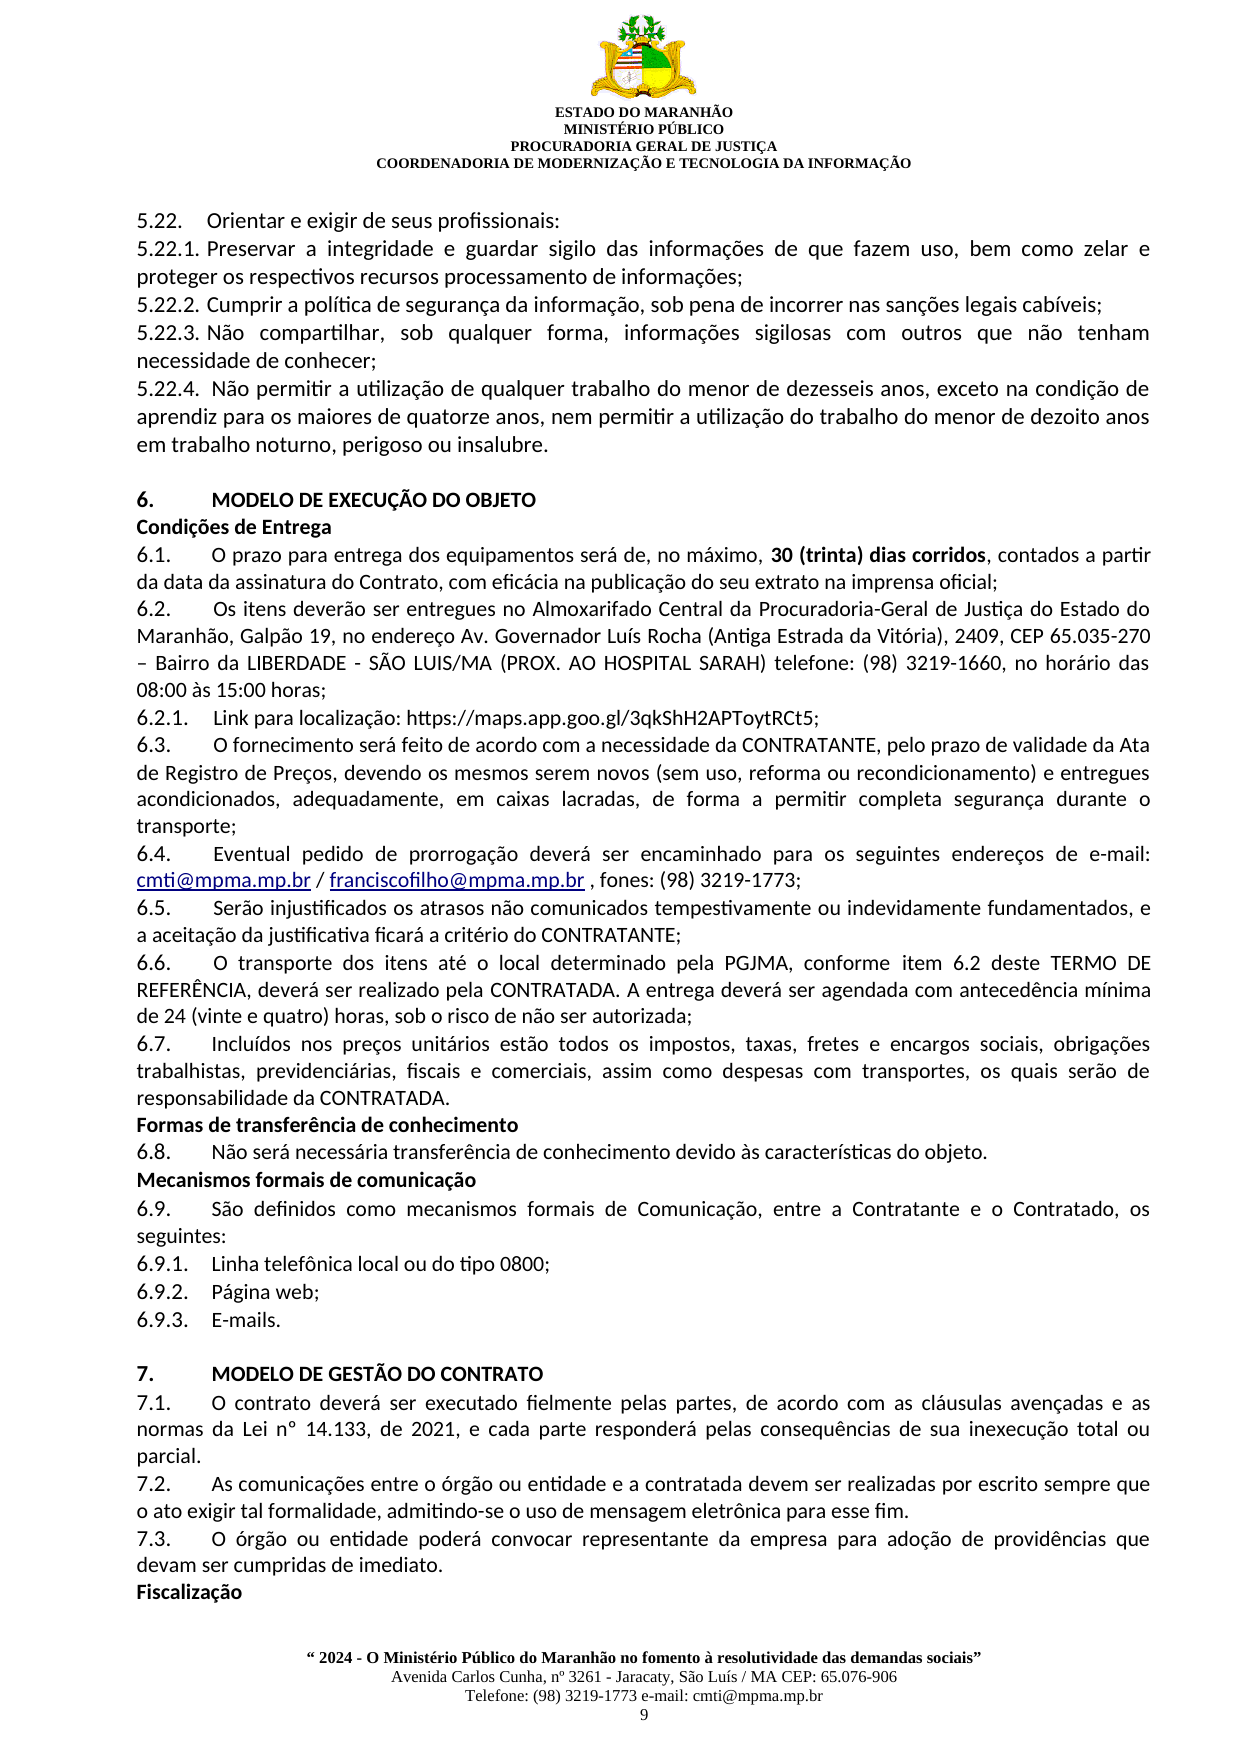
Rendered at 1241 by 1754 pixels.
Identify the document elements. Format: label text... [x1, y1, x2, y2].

list As comunicações entre o órgão ou entidade e a contratada devem ser realizadas por escrito sempre que o ato exigir tal formalidade, admitindo-se o uso de mensagem eletrônica para esse fim. [136, 1469, 1152, 1524]
list Eventual pedido de prorrogação deverá ser encaminhado para os seguintes endereços de e-mail: cmti@mpma.mp.br / franciscofilho@mpma.mp.br , fones: (98) 3219-1773; [136, 839, 1152, 893]
list O contrato deverá ser executado fielmente pelas partes, de acordo com as cláusulas avençadas e as normas da Lei nº 14.133, de 2021, e cada parte responderá pelas consequências de sua inexecução total ou parcial. [136, 1388, 1152, 1469]
list Formas de transferência de conhecimento [136, 1111, 1152, 1137]
list O fornecimento será feito de acordo com a necessidade da CONTRATANTE, pelo prazo de validade da Ata de Registro de Preços, devendo os mesmos serem novos (sem uso, reforma ou recondicionamento) e entregues acondicionados, adequadamente, em caixas lacradas, de forma a permitir completa segurança durante o transporte; [136, 731, 1152, 839]
list São definidos como mecanismos formais de Comunicação, entre a Contratante e o Contratado, os seguintes: [136, 1194, 1152, 1249]
list O prazo para entrega dos equipamentos será de, no máximo, 30 (trinta) dias corridos, contados a partir da data da assinatura do Contrato, com eficácia na publicação do seu extrato na imprensa oficial; [136, 540, 1152, 594]
list Cumprir a política de segurança da informação, sob pena de incorrer nas sanções legais cabíveis; [136, 290, 1152, 318]
list E-mails. [136, 1305, 1152, 1333]
text Condições de Entrega [136, 513, 1152, 540]
list Orientar e exigir de seus profissionais: [136, 206, 1152, 234]
list O transporte dos itens até o local determinado pela PGJMA, conforme item 6.2 deste TERMO DE REFERÊNCIA, deverá ser realizado pela CONTRATADA. A entrega deverá ser agendada com antecedência mínima de 24 (vinte e quatro) horas, sob o risco de não ser autorizada; [136, 948, 1152, 1029]
list Mecanismos formais de comunicação [136, 1165, 1152, 1194]
list Não será necessária transferência de conhecimento devido às características do objeto. [136, 1137, 1152, 1165]
list Link para localização: https://maps.app.goo.gl/3qkShH2APToytRCt5; [136, 703, 1152, 731]
list Serão injustificados os atrasos não comunicados tempestivamente ou indevidamente fundamentados, e a aceitação da justificativa ficará a critério do CONTRATANTE; [136, 893, 1152, 948]
list Os itens deverão ser entregues no Almoxarifado Central da Procuradoria-Geral de Justiça do Estado do Maranhão, Galpão 19, no endereço Av. Governador Luís Rocha (Antiga Estrada da Vitória), 2409, CEP 65.035-270 – Bairro da LIBERDADE - SÃO LUIS/MA (PROX. AO HOSPITAL SARAH) telefone: (98) 3219-1660, no horário das 08:00 às 15:00 horas; [136, 594, 1152, 703]
text Fiscalização [136, 1578, 1152, 1605]
list Incluídos nos preços unitários estão todos os impostos, taxas, fretes e encargos sociais, obrigações trabalhistas, previdenciárias, fiscais e comerciais, assim como despesas com transportes, os quais serão de responsabilidade da CONTRATADA. [136, 1029, 1152, 1111]
list Não compartilhar, sob qualquer forma, informações sigilosas com outros que não tenham necessidade de conhecer; [136, 318, 1152, 374]
list MODELO DE GESTÃO DO CONTRATO [136, 1359, 1152, 1388]
list Não permitir a utilização de qualquer trabalho do menor de dezesseis anos, exceto na condição de aprendiz para os maiores de quatorze anos, nem permitir a utilização do trabalho do menor de dezoito anos em trabalho noturno, perigoso ou insalubre. [136, 374, 1152, 458]
list Preservar a integridade e guardar sigilo das informações de que fazem uso, bem como zelar e proteger os respectivos recursos processamento de informações; [136, 234, 1152, 290]
list Página web; [136, 1277, 1152, 1305]
list MODELO DE EXECUÇÃO DO OBJETO [136, 485, 1152, 513]
list Linha telefônica local ou do tipo 0800; [136, 1249, 1152, 1277]
list O órgão ou entidade poderá convocar representante da empresa para adoção de providências que devam ser cumpridas de imediato. [136, 1524, 1152, 1578]
